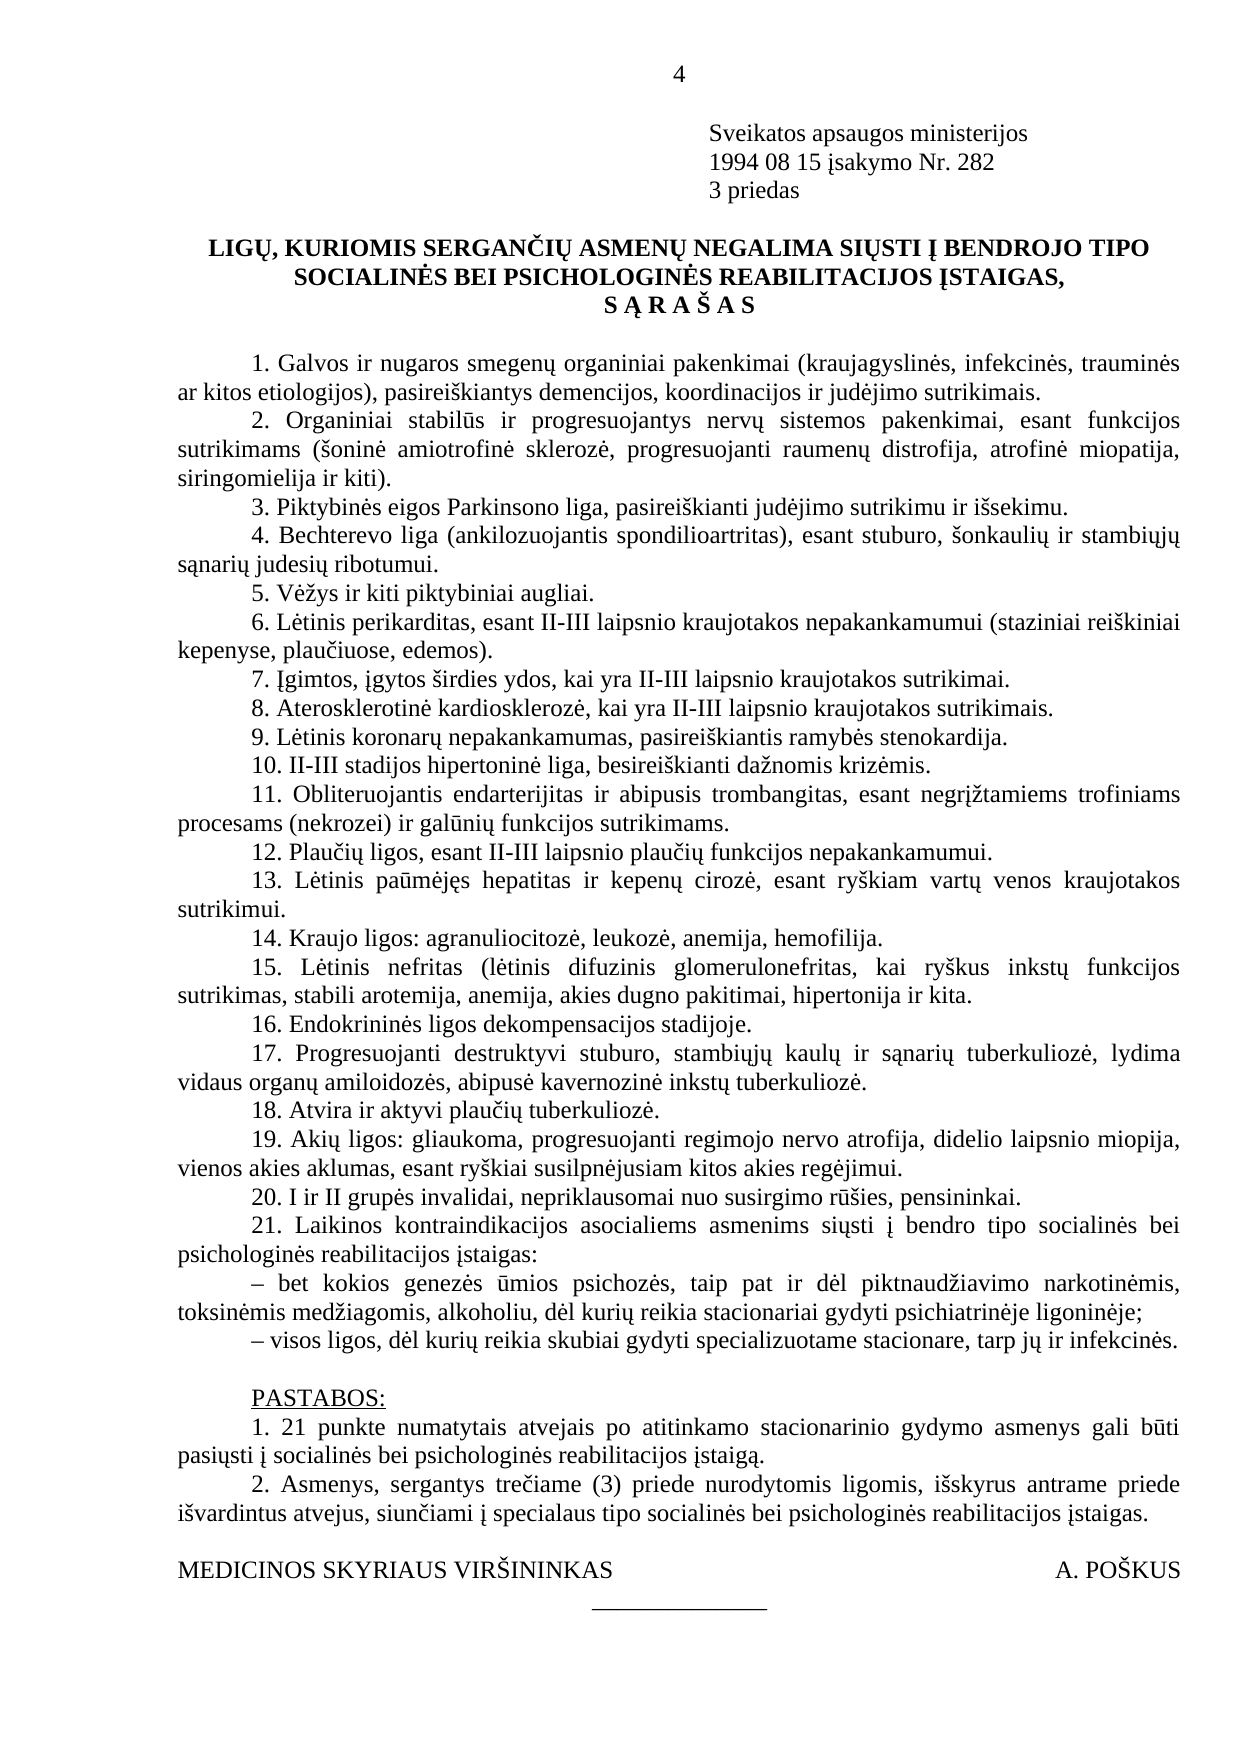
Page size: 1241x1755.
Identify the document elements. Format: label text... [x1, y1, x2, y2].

text 3 priedas [177, 176, 1181, 204]
text 3. Piktybinės eigos Parkinsono liga, pasireiškianti judėjimo sutrikimu ir išsekimu. [177, 492, 1181, 521]
text 19. Akių ligos: gliaukoma, progresuojanti regimojo nervo atrofija, didelio laipsnio miopija, vienos akies aklumas, esant ryškiai susilpnėjusiam kitos akies regėjimui. [177, 1124, 1181, 1182]
text 11. Obliteruojantis endarterijitas ir abipusis trombangitas, esant negrįžtamiems trofiniams procesams (nekrozei) ir galūnių funkcijos sutrikimams. [177, 779, 1181, 837]
text ______________ [177, 1584, 1181, 1613]
text Sveikatos apsaugos ministerijos [177, 118, 1181, 147]
text 2. Asmenys, sergantys trečiame (3) priede nurodytomis ligomis, išskyrus antrame priede išvardintus atvejus, siunčiami į specialaus tipo socialinės bei psichologinės reabilitacijos įstaigas. [177, 1469, 1181, 1527]
text MEDICINOS SKYRIAUS VIRŠININKAS A. POŠKUS [177, 1556, 1181, 1584]
text 20. I ir II grupės invalidai, nepriklausomai nuo susirgimo rūšies, pensininkai. [177, 1182, 1181, 1211]
text 9. Lėtinis koronarų nepakankamumas, pasireiškiantis ramybės stenokardija. [177, 722, 1181, 751]
text 18. Atvira ir aktyvi plaučių tuberkuliozė. [177, 1096, 1181, 1124]
text 21. Laikinos kontraindikacijos asocialiems asmenims siųsti į bendro tipo socialinės bei psichologinės reabilitacijos įstaigas: [177, 1211, 1181, 1268]
text PASTABOS: [177, 1383, 1181, 1412]
text 2. Organiniai stabilūs ir progresuojantys nervų sistemos pakenkimai, esant funkcijos sutrikimams (šoninė amiotrofinė sklerozė, progresuojanti raumenų distrofija, atrofinė miopatija, siringomielija ir kiti). [177, 406, 1181, 492]
text – visos ligos, dėl kurių reikia skubiai gydyti specializuotame stacionare, tarp jų ir infekcinės. [177, 1326, 1181, 1354]
text 7. Įgimtos, įgytos širdies ydos, kai yra II-III laipsnio kraujotakos sutrikimai. [177, 664, 1181, 693]
text 6. Lėtinis perikarditas, esant II-III laipsnio kraujotakos nepakankamumui (staziniai reiškiniai kepenyse, plaučiuose, edemos). [177, 607, 1181, 664]
text 8. Aterosklerotinė kardiosklerozė, kai yra II-III laipsnio kraujotakos sutrikimais. [177, 693, 1181, 722]
text 10. II-III stadijos hipertoninė liga, besireiškianti dažnomis krizėmis. [177, 751, 1181, 779]
text 4. Bechterevo liga (ankilozuojantis spondilioartritas), esant stuburo, šonkaulių ir stambiųjų sąnarių judesių ribotumui. [177, 521, 1181, 578]
text 14. Kraujo ligos: agranuliocitozė, leukozė, anemija, hemofilija. [177, 923, 1181, 952]
text 1994 08 15 įsakymo Nr. 282 [177, 147, 1181, 176]
text 16. Endokrininės ligos dekompensacijos stadijoje. [177, 1009, 1181, 1038]
text 1. 21 punkte numatytais atvejais po atitinkamo stacionarinio gydymo asmenys gali būti pasiųsti į socialinės bei psichologinės reabilitacijos įstaigą. [177, 1412, 1181, 1469]
text – bet kokios genezės ūmios psichozės, taip pat ir dėl piktnaudžiavimo narkotinėmis, toksinėmis medžiagomis, alkoholiu, dėl kurių reikia stacionariai gydyti psichiatrinėje ligoninėje; [177, 1268, 1181, 1326]
text 12. Plaučių ligos, esant II-III laipsnio plaučių funkcijos nepakankamumui. [177, 837, 1181, 866]
text 5. Vėžys ir kiti piktybiniai augliai. [177, 578, 1181, 607]
text LIGŲ, KURIOMIS SERGANČIŲ ASMENŲ NEGALIMA SIŲSTI Į BENDROJO TIPO SOCIALINĖS BEI PSICHOLOGINĖS REABILITACIJOS ĮSTAIGAS, [177, 233, 1181, 291]
text 15. Lėtinis nefritas (lėtinis difuzinis glomerulonefritas, kai ryškus inkstų funkcijos sutrikimas, stabili arotemija, anemija, akies dugno pakitimai, hipertonija ir kita. [177, 952, 1181, 1009]
text 17. Progresuojanti destruktyvi stuburo, stambiųjų kaulų ir sąnarių tuberkuliozė, lydima vidaus organų amiloidozės, abipusė kavernozinė inkstų tuberkuliozė. [177, 1038, 1181, 1096]
text S Ą R A Š A S [177, 291, 1181, 319]
text 13. Lėtinis paūmėjęs hepatitas ir kepenų cirozė, esant ryškiam vartų venos kraujotakos sutrikimui. [177, 866, 1181, 923]
text 1. Galvos ir nugaros smegenų organiniai pakenkimai (kraujagyslinės, infekcinės, trauminės ar kitos etiologijos), pasireiškiantys demencijos, koordinacijos ir judėjimo sutrikimais. [177, 348, 1181, 406]
